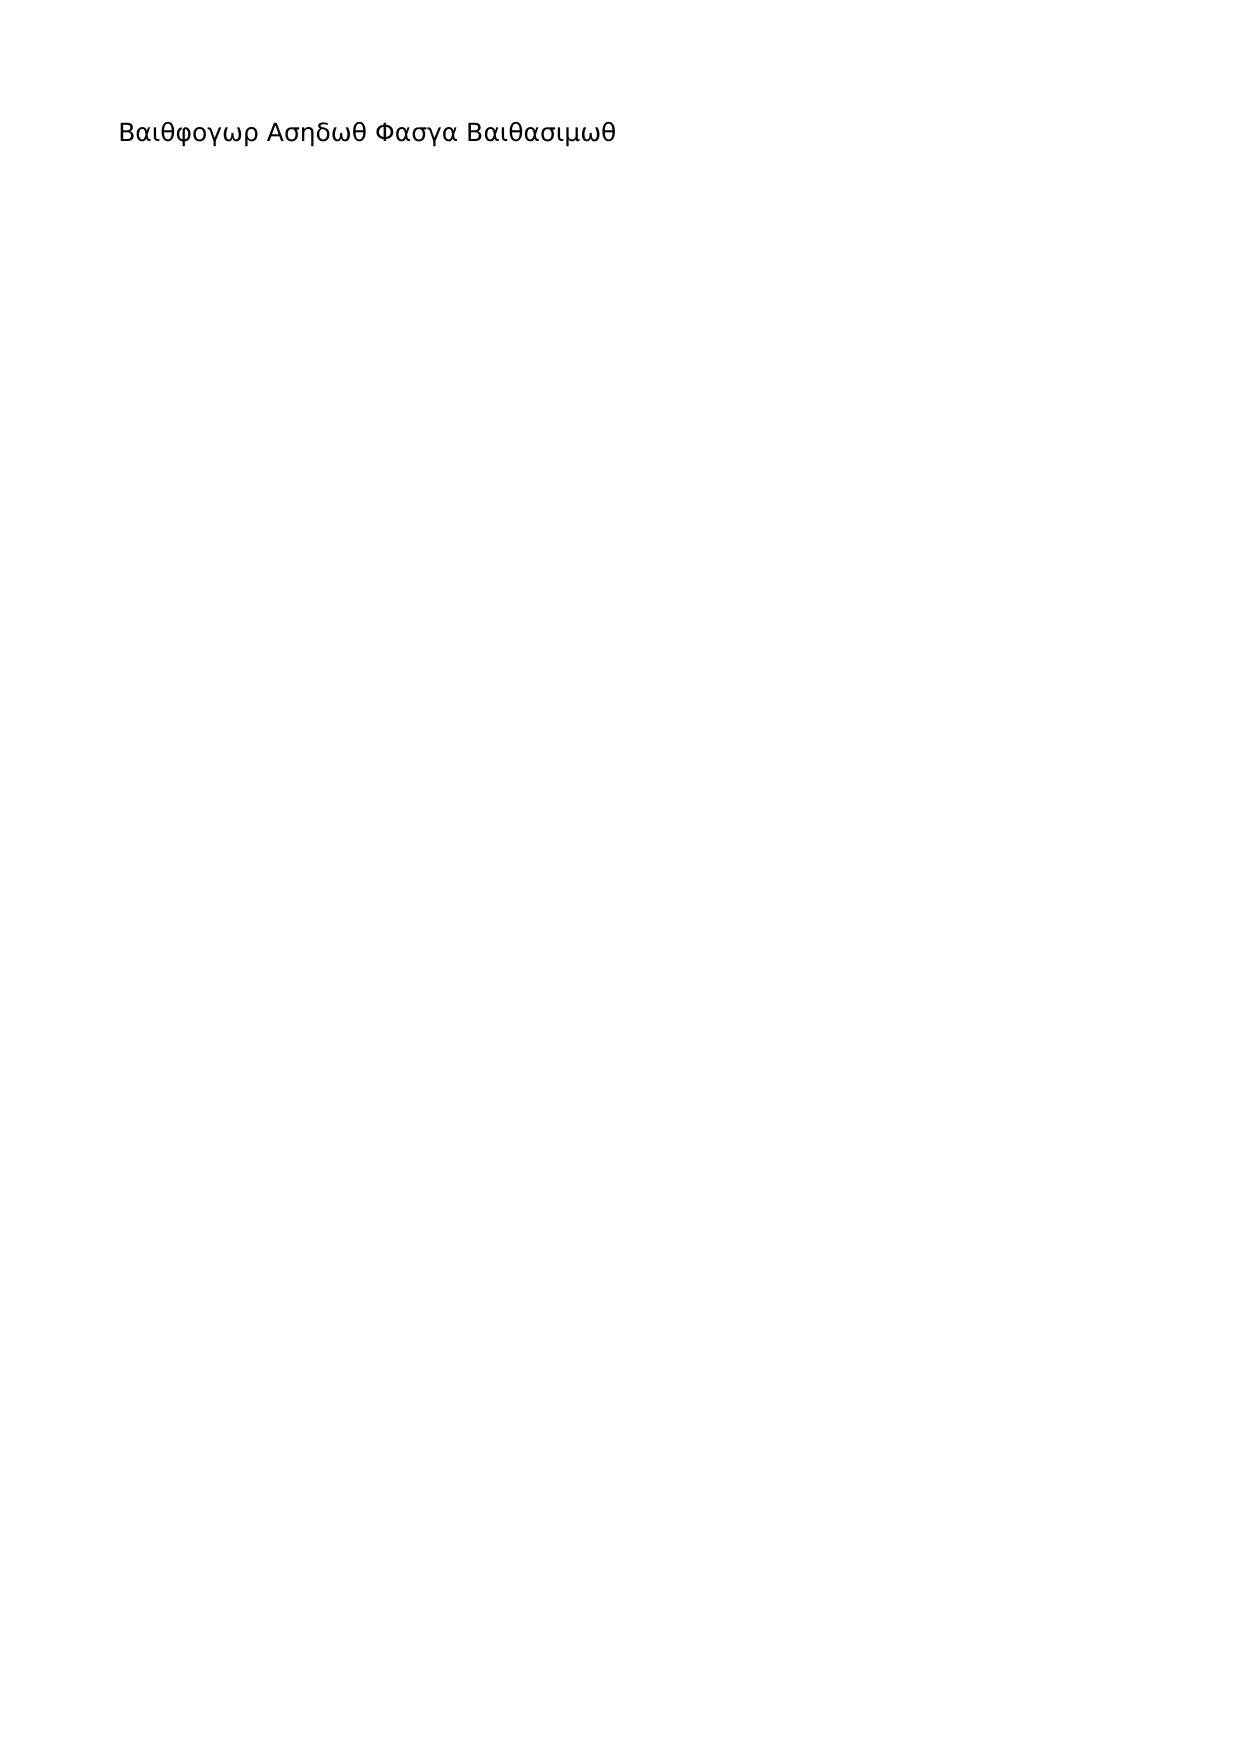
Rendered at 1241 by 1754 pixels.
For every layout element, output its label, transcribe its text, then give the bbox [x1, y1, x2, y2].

text Βαιθφογωρ Ασηδωθ Φασγα Βαιθασιμωθ [118, 118, 1122, 147]
